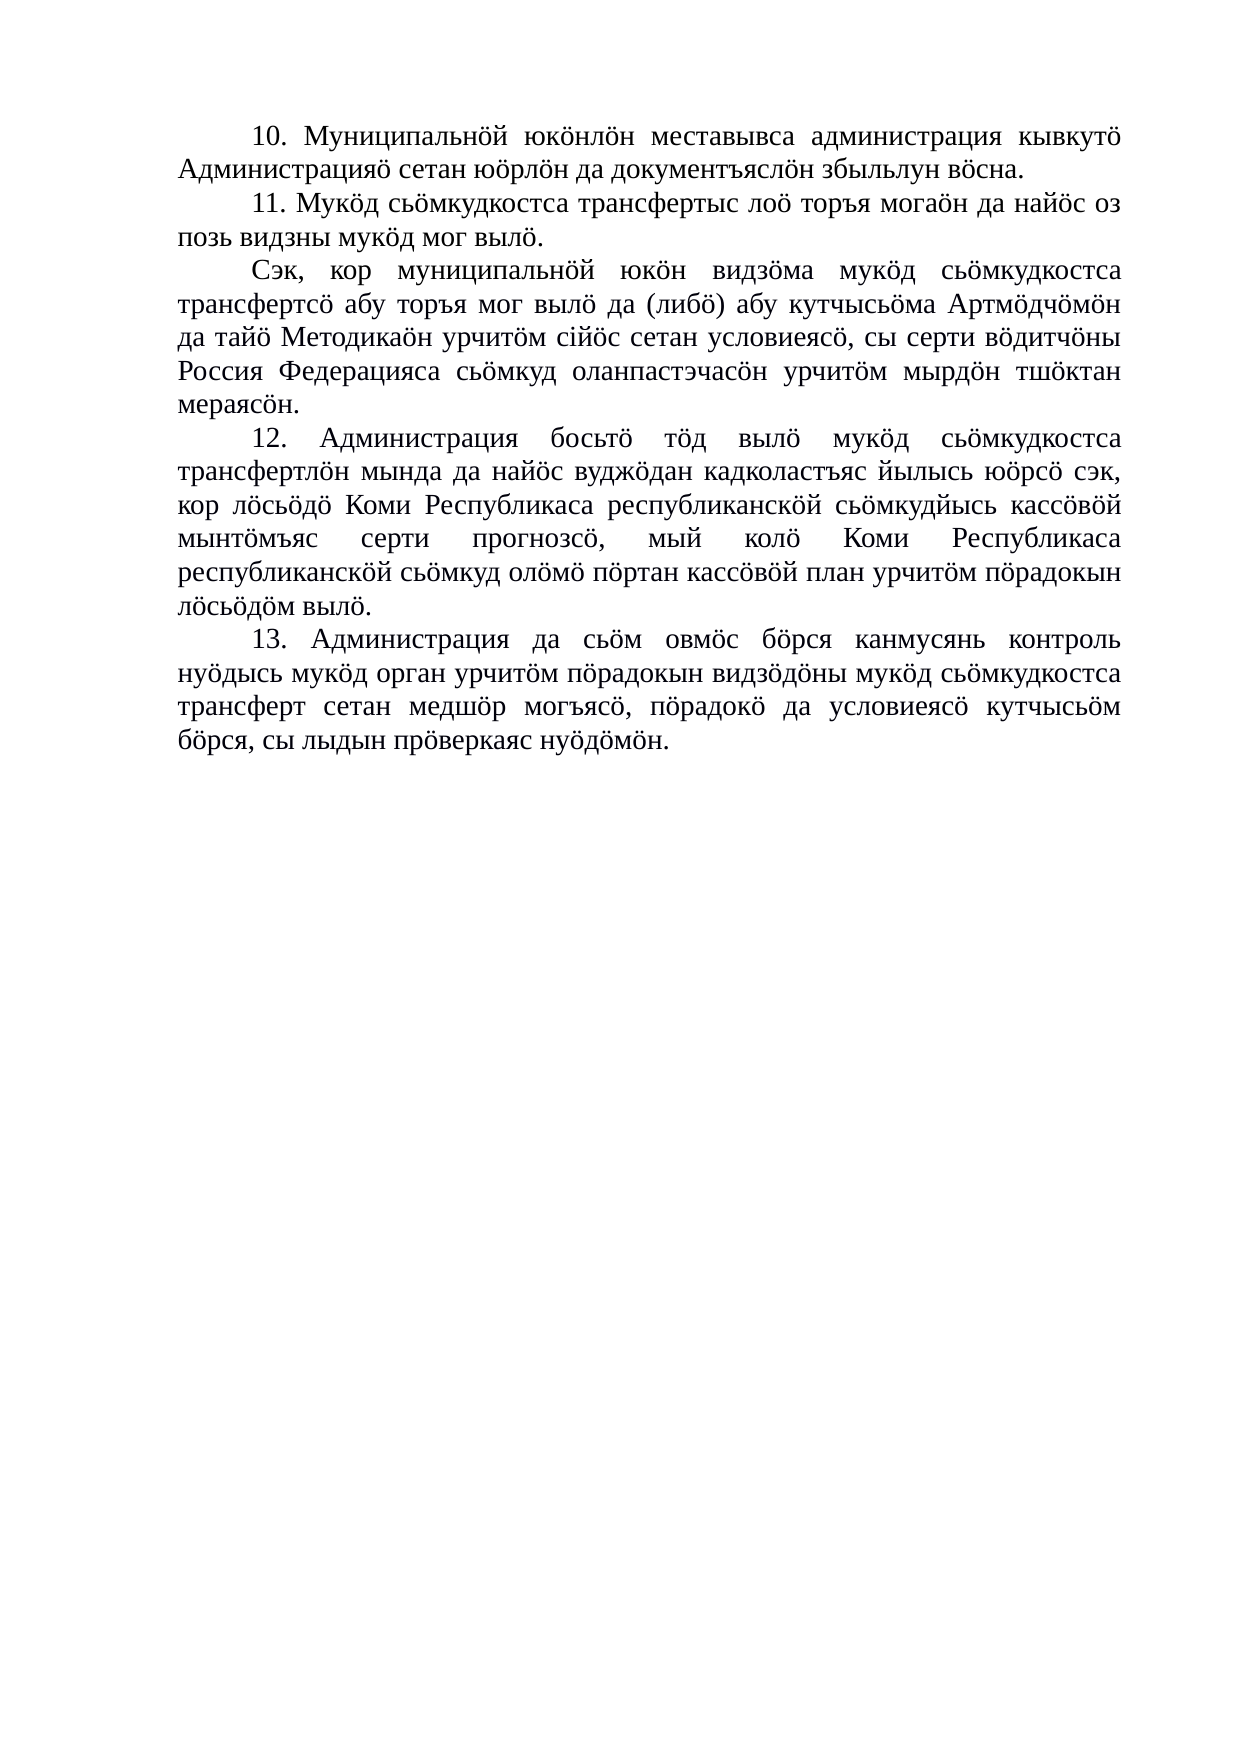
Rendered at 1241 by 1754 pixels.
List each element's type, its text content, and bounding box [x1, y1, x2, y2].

text 13. Администрация да сьӧм овмӧс бӧрся канмусянь контроль нуӧдысь мукӧд орган урчитӧм пӧрадокын видзӧдӧны мукӧд сьӧмкудкостса трансферт сетан медшӧр могъясӧ, пӧрадокӧ да условиеясӧ кутчысьӧм бӧрся, сы лыдын прӧверкаяс нуӧдӧмӧн. [177, 621, 1122, 755]
text 11. Мукӧд сьӧмкудкостса трансфертыс лоӧ торъя могаӧн да найӧс оз позь видзны мукӧд мог вылӧ. [177, 185, 1122, 252]
text 10. Муниципальнӧй юкӧнлӧн меставывса администрация кывкутӧ Администрацияӧ сетан юӧрлӧн да документъяслӧн збыльлун вӧсна. [177, 118, 1122, 185]
text 12. Администрация босьтӧ тӧд вылӧ мукӧд сьӧмкудкостса трансфертлӧн мында да найӧс вуджӧдан кадколастъяс йылысь юӧрсӧ сэк, кор лӧсьӧдӧ Коми Республикаса республиканскӧй сьӧмкудйысь кассӧвӧй мынтӧмъяс серти прогнозсӧ, мый колӧ Коми Республикаса республиканскӧй сьӧмкуд олӧмӧ пӧртан кассӧвӧй план урчитӧм пӧрадокын лӧсьӧдӧм вылӧ. [177, 420, 1122, 621]
text Сэк, кор муниципальнӧй юкӧн видзӧма мукӧд сьӧмкудкостса трансфертсӧ абу торъя мог вылӧ да (либӧ) абу кутчысьӧма Артмӧдчӧмӧн да тайӧ Методикаӧн урчитӧм сійӧс сетан условиеясӧ, сы серти вӧдитчӧны Россия Федерацияса сьӧмкуд оланпастэчасӧн урчитӧм мырдӧн тшӧктан мераясӧн. [177, 252, 1122, 420]
